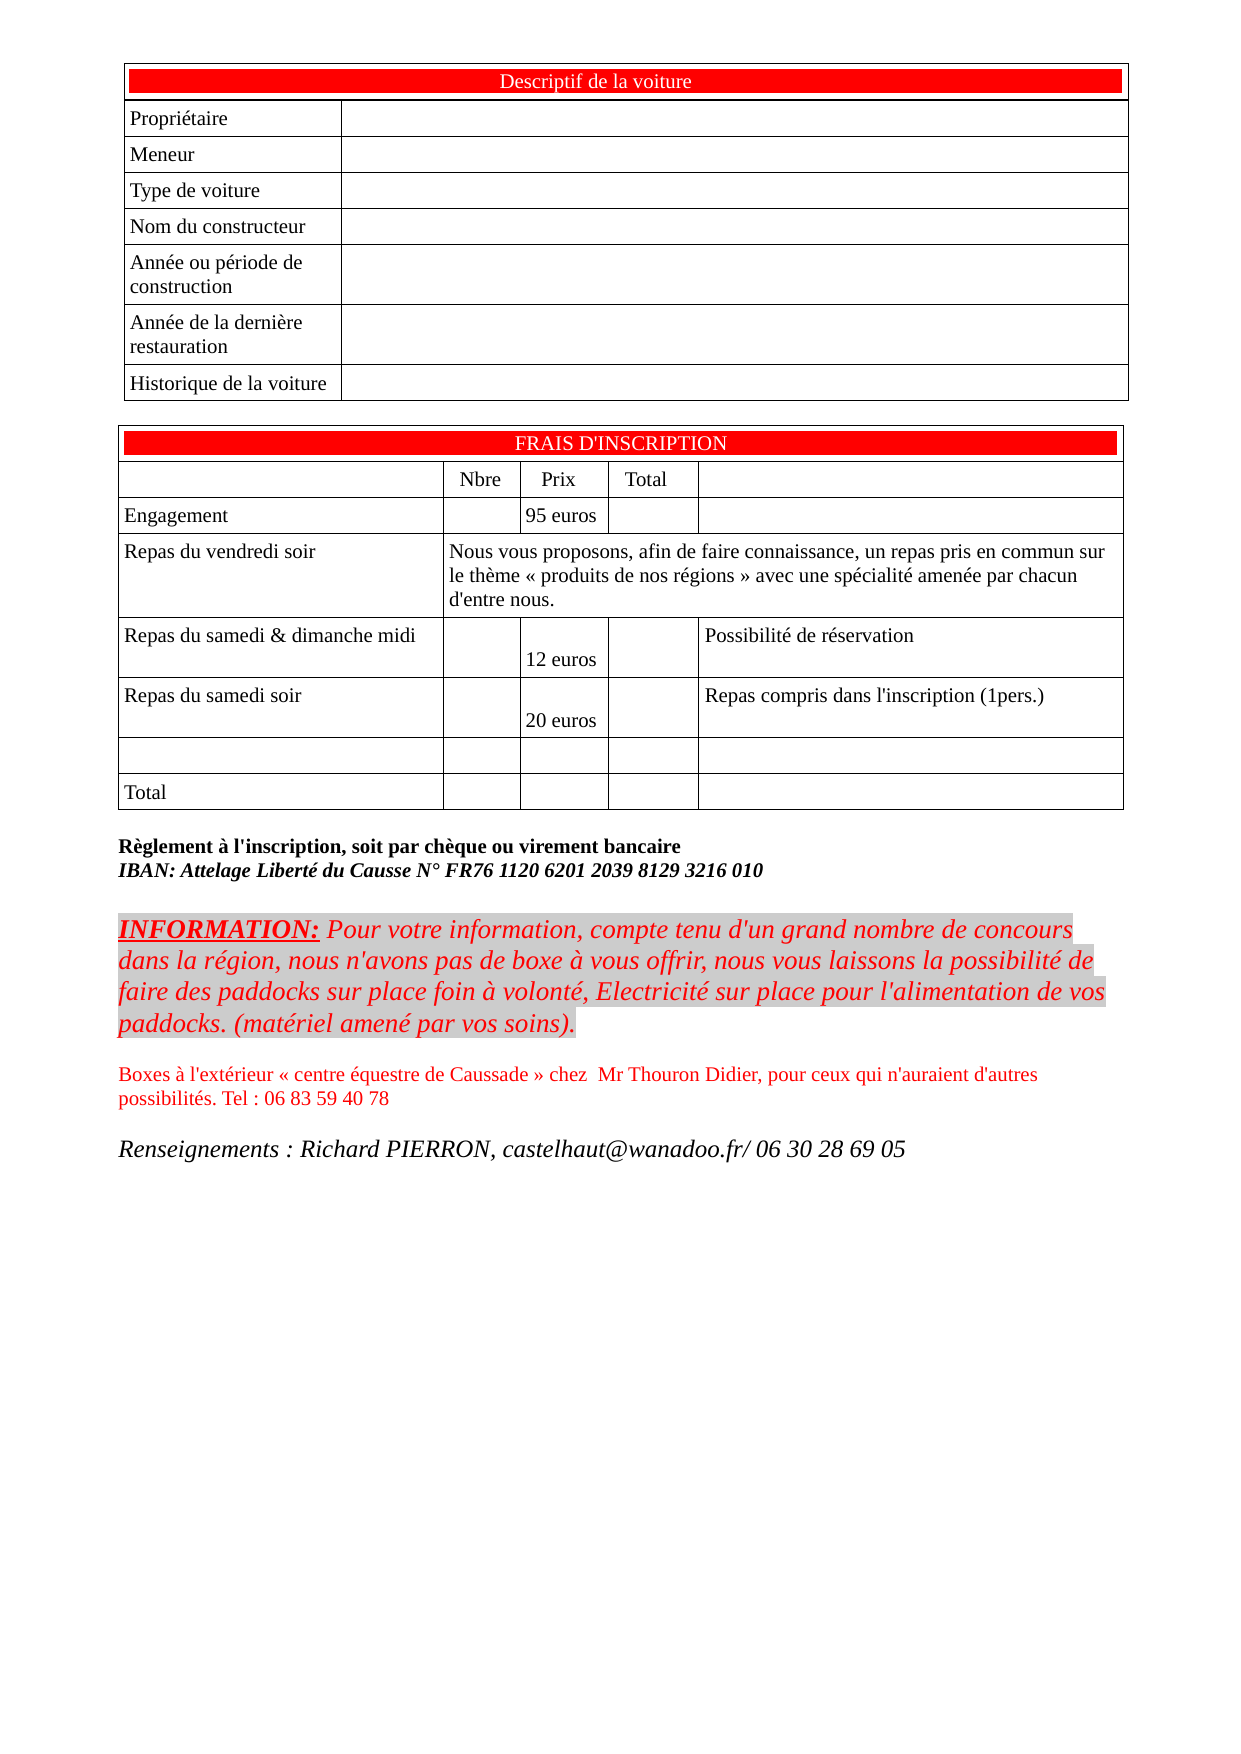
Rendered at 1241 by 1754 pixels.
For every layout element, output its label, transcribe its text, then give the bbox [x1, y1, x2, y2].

table_cell [699, 498, 1123, 533]
table_cell [342, 245, 1128, 304]
table_cell Repas du samedi & dimanche midi [119, 618, 443, 677]
table_cell Possibilité de réservation [699, 618, 1123, 677]
text Boxes à l'extérieur « centre équestre de Caussade » chez Mr Thouron Didier, pour ceux qui n'auraient d'autres possibilités. Tel : 06 83 59 40 78 [118, 1062, 1122, 1110]
table_cell [342, 137, 1128, 172]
text INFORMATION: Pour votre information, compte tenu d'un grand nombre de concours dans la région, nous n'avons pas de boxe à vous offrir, nous vous laissons la possibilité de faire des paddocks sur place foin à volonté, Electricité sur place pour l'alimentation de vos paddocks. (matériel amené par vos soins). [118, 913, 1122, 1038]
table_cell [444, 678, 520, 737]
table_cell Meneur [125, 137, 341, 172]
table_cell [609, 738, 698, 773]
table_cell [119, 738, 443, 773]
table_cell [521, 774, 608, 809]
table_cell 20 euros [521, 678, 608, 737]
table_cell Nbre [444, 462, 520, 497]
table_cell [119, 462, 443, 497]
table_cell Repas compris dans l'inscription (1pers.) [699, 678, 1123, 737]
table_cell [699, 774, 1123, 809]
table_cell Total [609, 462, 698, 497]
table_cell Repas du samedi soir [119, 678, 443, 737]
table_cell Prix [521, 462, 608, 497]
table_cell [342, 209, 1128, 244]
table_header [342, 101, 1128, 136]
table_cell [699, 462, 1123, 497]
table_cell [342, 173, 1128, 208]
text Règlement à l'inscription, soit par chèque ou virement bancaire [118, 834, 1122, 858]
table_cell Repas du vendredi soir [119, 534, 443, 617]
table_cell [521, 738, 608, 773]
table_cell Année de la dernière restauration [125, 305, 341, 364]
table_cell Type de voiture [125, 173, 341, 208]
table_header Descriptif de la voiture [125, 64, 1128, 99]
table_cell [444, 618, 520, 677]
table_header FRAIS D'INSCRIPTION [119, 426, 1123, 461]
table_cell [609, 618, 698, 677]
table_cell [609, 498, 698, 533]
table_cell [609, 678, 698, 737]
table_cell 95 euros [521, 498, 608, 533]
table_cell Nom du constructeur [125, 209, 341, 244]
table_cell [444, 498, 520, 533]
table_header Propriétaire [125, 101, 341, 136]
text IBAN: Attelage Liberté du Causse N° FR76 1120 6201 2039 8129 3216 010 [118, 858, 1122, 882]
table_cell Historique de la voiture [125, 365, 341, 400]
table_cell [342, 365, 1128, 400]
table_cell Année ou période de construction [125, 245, 341, 304]
table_cell [342, 305, 1128, 364]
table_cell [444, 738, 520, 773]
text Renseignements : Richard PIERRON, castelhaut@wanadoo.fr/ 06 30 28 69 05 [118, 1134, 1122, 1163]
table_cell 12 euros [521, 618, 608, 677]
table_cell [444, 774, 520, 809]
table_cell Engagement [119, 498, 443, 533]
table_cell [699, 738, 1123, 773]
table_cell Total [119, 774, 443, 809]
table_cell Nous vous proposons, afin de faire connaissance, un repas pris en commun sur le thème « produits de nos régions » avec une spécialité amenée par chacun d'entre nous. [444, 534, 1123, 617]
table_cell [609, 774, 698, 809]
